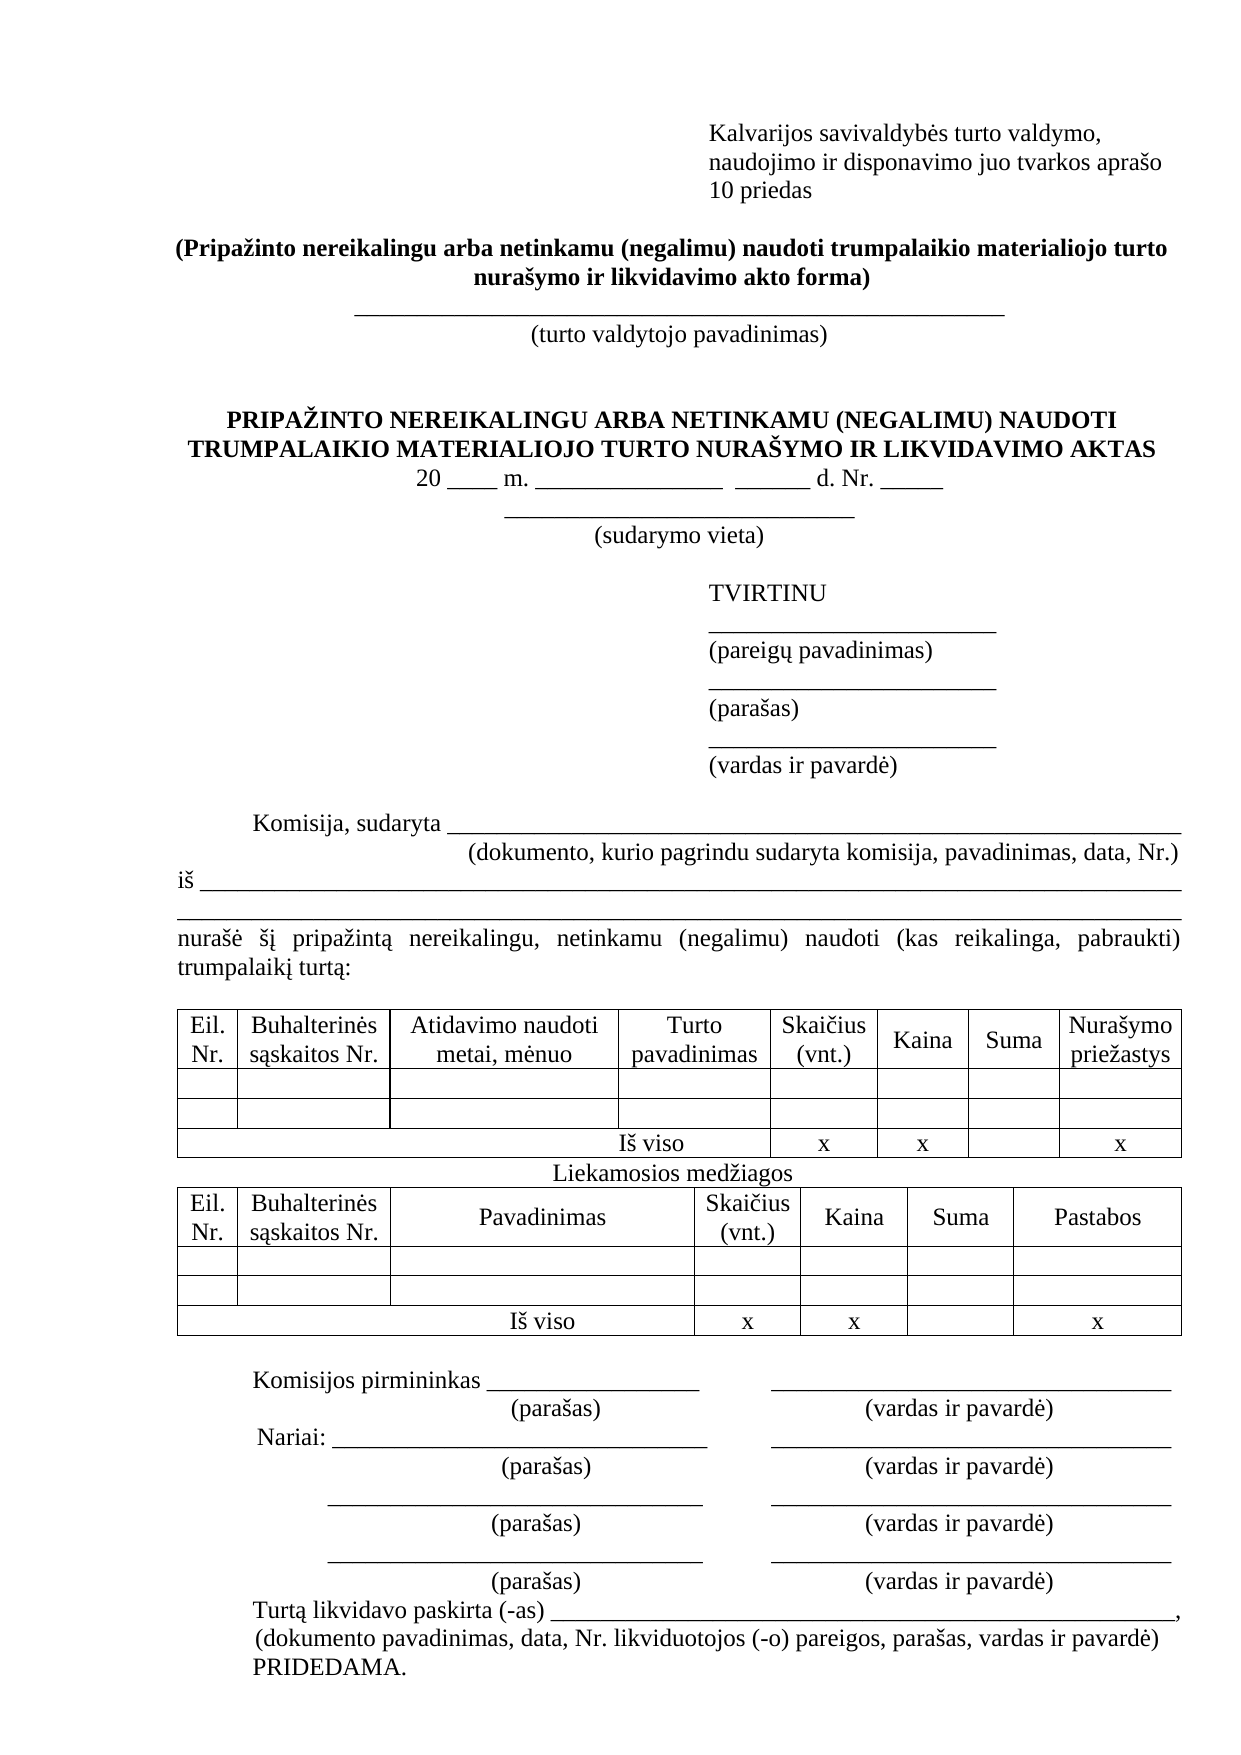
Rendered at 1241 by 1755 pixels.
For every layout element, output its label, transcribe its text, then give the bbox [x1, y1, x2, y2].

table_cell [178, 1129, 238, 1157]
table_header Buhalterinės sąskaitos Nr. [238, 1010, 389, 1068]
table_cell [178, 1247, 237, 1275]
text (parašas) (vardas ir pavardė) [182, 1508, 1181, 1537]
text (dokumento pavadinimas, data, Nr. likviduotojos (-o) pareigos, parašas, vardas ir pavardė) [177, 1623, 1181, 1652]
table_cell [178, 1069, 237, 1098]
table_cell [969, 1069, 1059, 1098]
table_cell [238, 1069, 389, 1098]
table_cell [878, 1069, 968, 1098]
text nurašė šį pripažintą nereikalingu, netinkamu (negalimu) naudoti (kas reikalinga, pabraukti) trumpalaikį turtą: [177, 923, 1181, 981]
text (dokumento, kurio pagrindu sudaryta komisija, pavadinimas, data, Nr.) [177, 837, 1181, 866]
table_header Suma [969, 1010, 1059, 1068]
text ______________________________ ________________________________ [182, 1480, 1181, 1508]
table_cell [178, 1306, 238, 1335]
text (turto valdytojo pavadinimas) [177, 319, 1181, 348]
table_cell Iš viso [618, 1129, 770, 1157]
table_cell [238, 1129, 390, 1157]
table_cell x [801, 1306, 907, 1335]
table_header Pavadinimas [391, 1188, 694, 1246]
table_cell [771, 1099, 877, 1127]
text ____________________________________________________ [177, 291, 1181, 319]
text TVIRTINU [709, 578, 1181, 607]
table_cell [908, 1247, 1013, 1275]
table_cell [238, 1099, 389, 1127]
table_cell x [695, 1306, 800, 1335]
text (vardas ir pavardė) [709, 751, 1181, 779]
table_cell [1014, 1247, 1181, 1275]
table_cell [771, 1069, 877, 1098]
table_cell [391, 1099, 618, 1127]
text ____________________________ [177, 492, 1181, 521]
text PRIPAŽINTO NEREIKALINGU ARBA NETINKAMU (NEGALIMU) NAUDOTI TRUMPALAIKIO MATERIALIOJO TURTO NURAŠYMO IR LIKVIDAVIMO AKTAS [162, 406, 1181, 463]
text (Pripažinto nereikalingu arba netinkamu (negalimu) naudoti trumpalaikio materialiojo turto nurašymo ir likvidavimo akto forma) [162, 233, 1181, 291]
table_cell [908, 1306, 1013, 1335]
table_header Kaina [801, 1188, 907, 1246]
text (sudarymo vieta) [177, 521, 1181, 549]
table_cell [619, 1069, 770, 1098]
table_cell [238, 1247, 390, 1275]
table_cell [1060, 1099, 1181, 1127]
table_cell [238, 1306, 390, 1335]
table_header Atidavimo naudoti metai, mėnuo [391, 1010, 618, 1068]
table_cell [969, 1129, 1059, 1157]
table_cell [1060, 1069, 1181, 1098]
text iš [177, 866, 1181, 894]
text Liekamosios medžiagos [477, 1158, 1181, 1187]
table_header Skaičius (vnt.) [771, 1010, 877, 1068]
text ______________________________ ________________________________ [182, 1537, 1181, 1566]
table_header Eil. Nr. [178, 1188, 237, 1246]
table_cell x [1014, 1306, 1181, 1335]
table_cell Iš viso [390, 1306, 694, 1335]
table_header Turto pavadinimas [619, 1010, 770, 1068]
table_cell [391, 1247, 694, 1275]
table_cell [1014, 1276, 1181, 1305]
text _______________________ [709, 664, 1181, 693]
text _______________________ [709, 722, 1181, 751]
table_cell x [771, 1129, 877, 1157]
table_header Suma [908, 1188, 1013, 1246]
table_cell [178, 1099, 237, 1127]
table_cell [801, 1247, 907, 1275]
table_cell [390, 1129, 618, 1157]
table_cell x [1060, 1129, 1181, 1157]
table_header Skaičius (vnt.) [695, 1188, 800, 1246]
text Komisija, sudaryta [177, 808, 1181, 837]
text Komisijos pirmininkas _________________ ________________________________ [177, 1365, 1181, 1393]
table_cell [391, 1276, 694, 1305]
text _______________________ [709, 607, 1181, 636]
table_cell [801, 1276, 907, 1305]
text (parašas) (vardas ir pavardė) [182, 1566, 1181, 1595]
text Nariai: ______________________________ ________________________________ [182, 1422, 1181, 1451]
table_header Pastabos [1014, 1188, 1181, 1246]
text (parašas) (vardas ir pavardė) [182, 1451, 1181, 1480]
table_cell [878, 1099, 968, 1127]
text 10 priedas [709, 176, 1181, 204]
text (parašas) [709, 693, 1181, 722]
table_cell [695, 1276, 800, 1305]
text (pareigų pavadinimas) [709, 636, 1181, 664]
table_header Kaina [878, 1010, 968, 1068]
table_cell x [878, 1129, 968, 1157]
table_cell [908, 1276, 1013, 1305]
table_header Buhalterinės sąskaitos Nr. [238, 1188, 390, 1246]
table_cell [178, 1276, 237, 1305]
table_cell [619, 1099, 770, 1127]
text Turtą likvidavo paskirta (-as) , [177, 1595, 1181, 1623]
table_cell [969, 1099, 1059, 1127]
table_header Eil. Nr. [178, 1010, 237, 1068]
text (parašas) (vardas ir pavardė) [177, 1393, 1181, 1422]
table_cell [391, 1069, 618, 1098]
table_cell [695, 1247, 800, 1275]
text Kalvarijos savivaldybės turto valdymo, naudojimo ir disponavimo juo tvarkos aprašo [709, 118, 1181, 176]
text PRIDEDAMA. [177, 1652, 1181, 1681]
table_header Nurašymo priežastys [1060, 1010, 1181, 1068]
text 20 ____ m. _______________ ______ d. Nr. _____ [177, 463, 1181, 492]
table_cell [238, 1276, 390, 1305]
